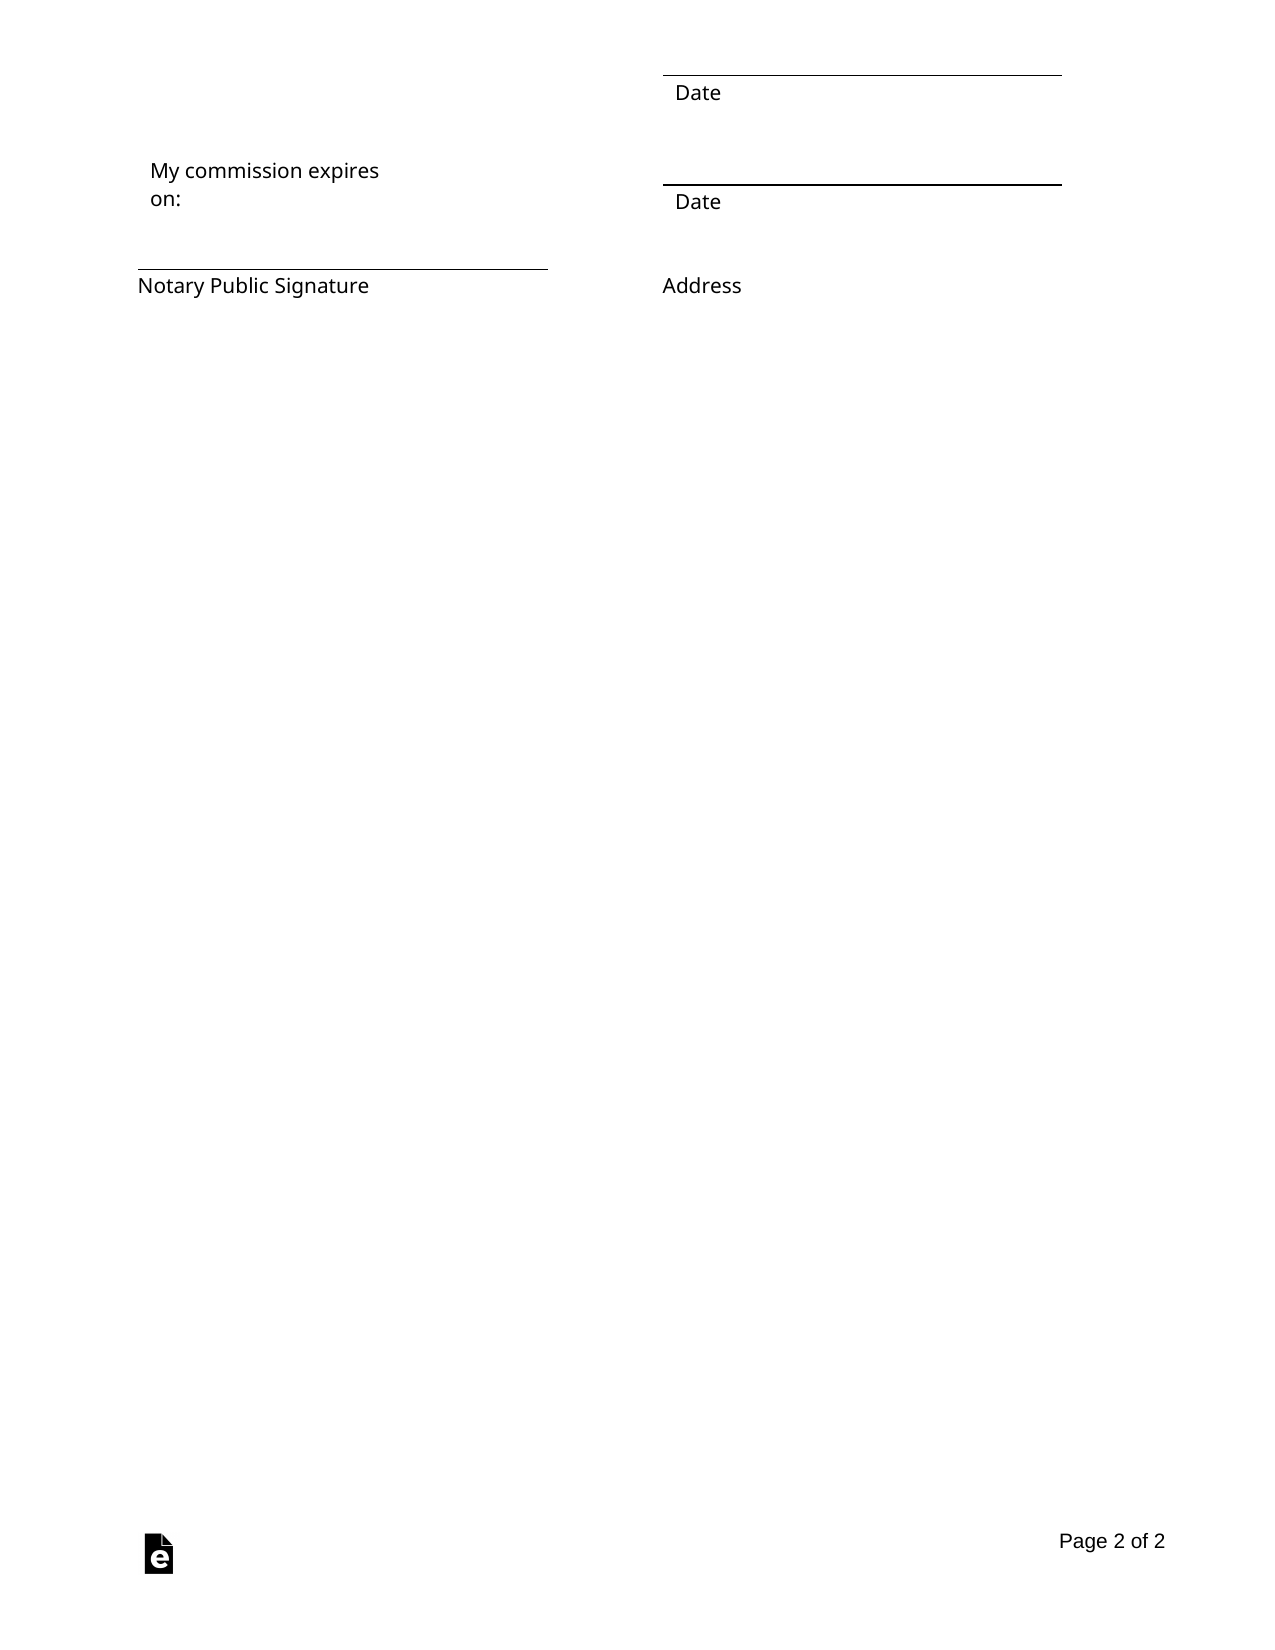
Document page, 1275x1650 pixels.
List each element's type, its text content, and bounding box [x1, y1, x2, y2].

text Date [675, 78, 1133, 106]
text My commission expires on: [150, 156, 398, 213]
text Notary Public Signature Address [137, 272, 1121, 300]
text Date [675, 187, 1133, 215]
